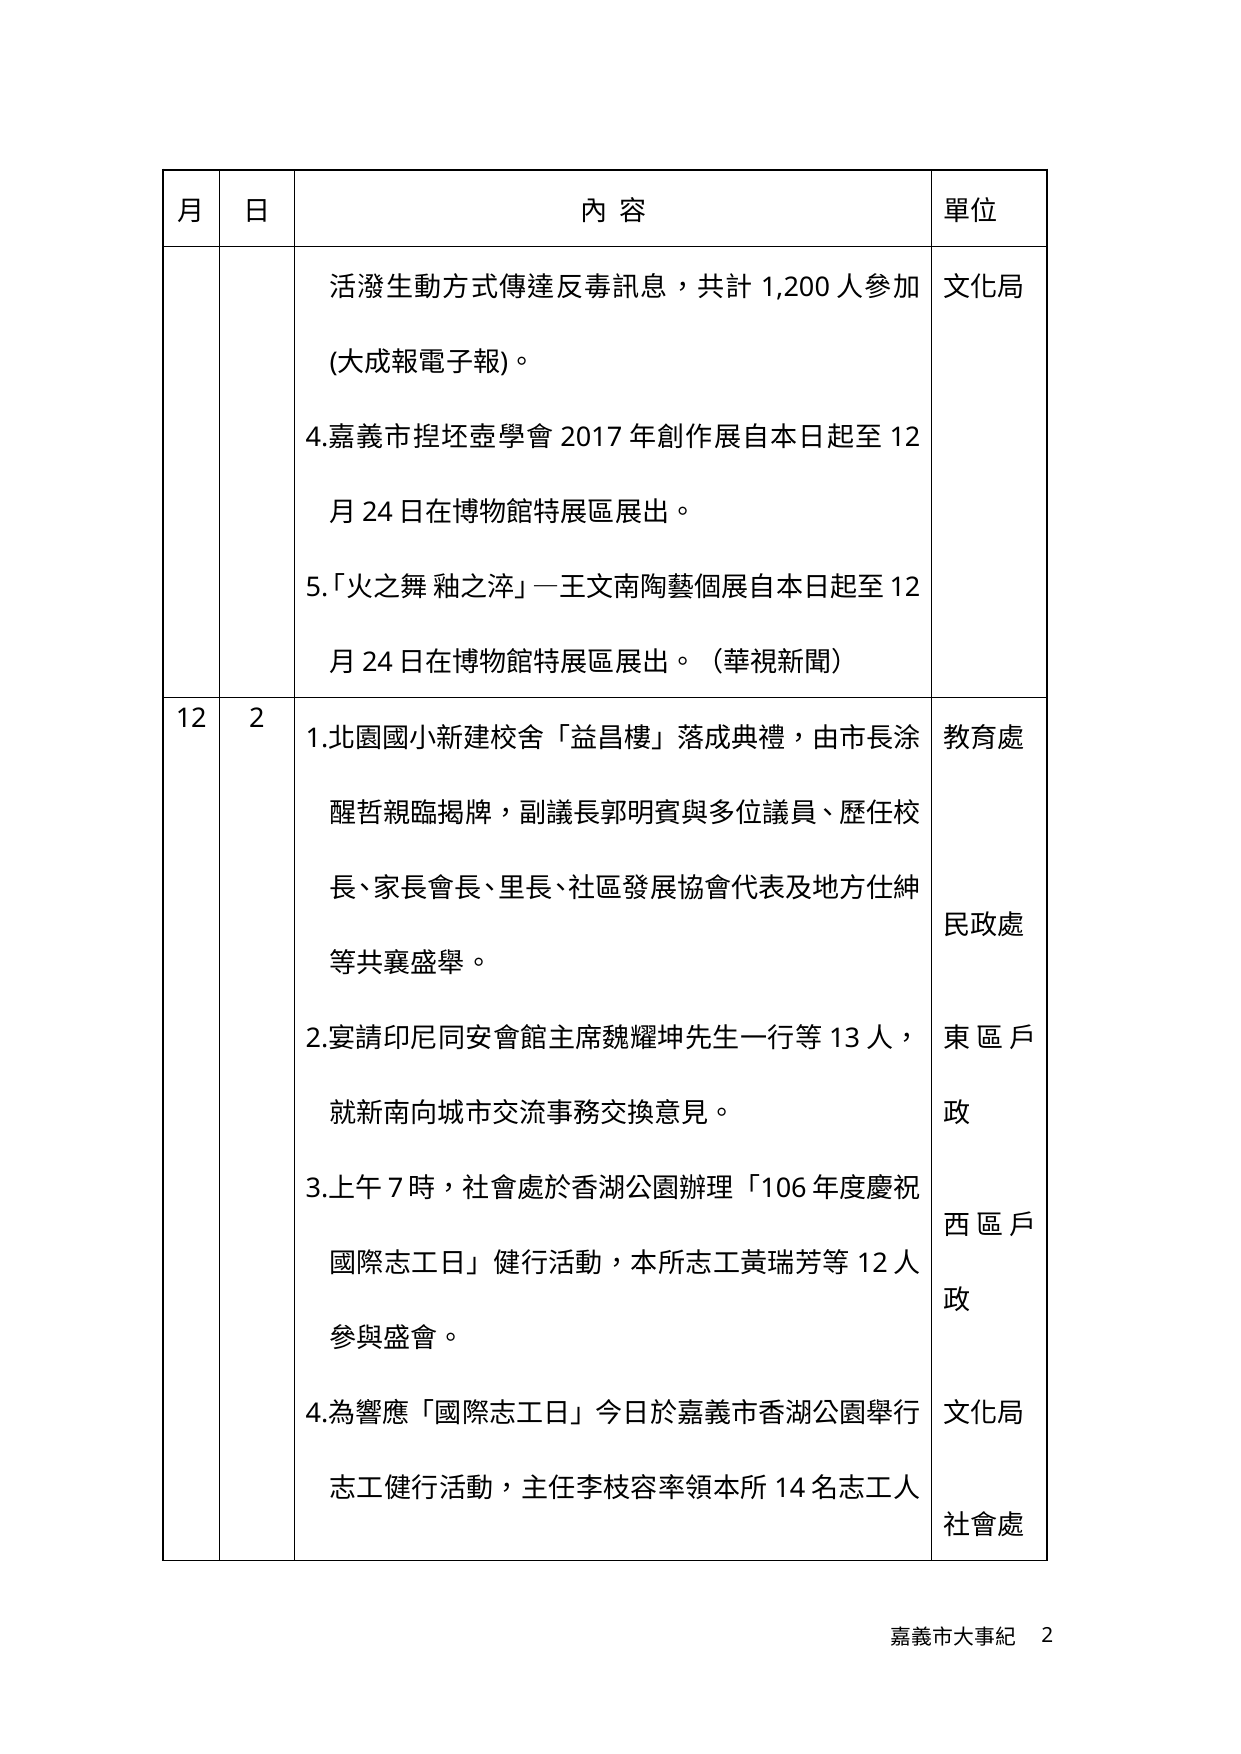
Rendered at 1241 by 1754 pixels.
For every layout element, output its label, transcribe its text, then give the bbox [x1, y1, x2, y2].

table_cell 12 [164, 698, 219, 1560]
table_cell 活潑生動方式傳達反毒訊息，共計1,200人參加(大成報電子報)。 嘉義市揑坯壺學會2017年創作展自本日起至12月24日在博物館特展區展出。 「火之舞 釉之淬」—王文南陶藝個展自本日起至12月24日在博物館特展區展出。（華視新聞） [295, 247, 931, 697]
table_cell [220, 247, 294, 697]
table_cell 北園國小新建校舍「益昌樓」落成典禮，由市長涂醒哲親臨揭牌，副議長郭明賓與多位議員、歷任校長、家長會長、里長、社區發展協會代表及地方仕紳等共襄盛舉。 宴請印尼同安會館主席魏耀坤先生一行等13人，就新南向城市交流事務交換意見。 上午7時，社會處於香湖公園辦理「106年度慶祝國際志工日」健行活動，本所志工黃瑞芳等12人參與盛會。 為響應「國際志工日」今日於嘉義市香湖公園舉行志工健行活動，主任李枝容率領本所14名志工人員熱情參與。 晚間19時30分 CYO於文化局音樂廳辦理創團記者會。 106年「情堅似鑽 相偕同心」金婚禮讚活動，計有65對結婚滿50年以上長輩參加，活動中邀請婚齡最久6對代表上台，於市長涂醒哲及夫人鄭玉娟擔任愛的見證下，共同宣誓及簽署金婚誓言，阿公阿嬤緊緊牽著雙手，臉上掛滿幸福笑容，恩愛模樣羨煞旁人，氣氛浪漫甜蜜。 「嘉義市106年度慶祝國際志工日活動」於博愛國小操場舉辦，共1,800人參與。 [295, 698, 931, 1560]
table_cell 教育處 民政處 東區戶政 西區戶政 文化局 社會處 [932, 698, 1046, 1560]
table_cell 2 [220, 698, 294, 1560]
table_header 單位 [932, 171, 1046, 246]
table_cell 文化局 [932, 247, 1046, 697]
table_header 內 容 [295, 171, 931, 246]
table_header 日 [220, 171, 294, 246]
table_header 月 [164, 171, 219, 246]
table_cell [164, 247, 219, 697]
